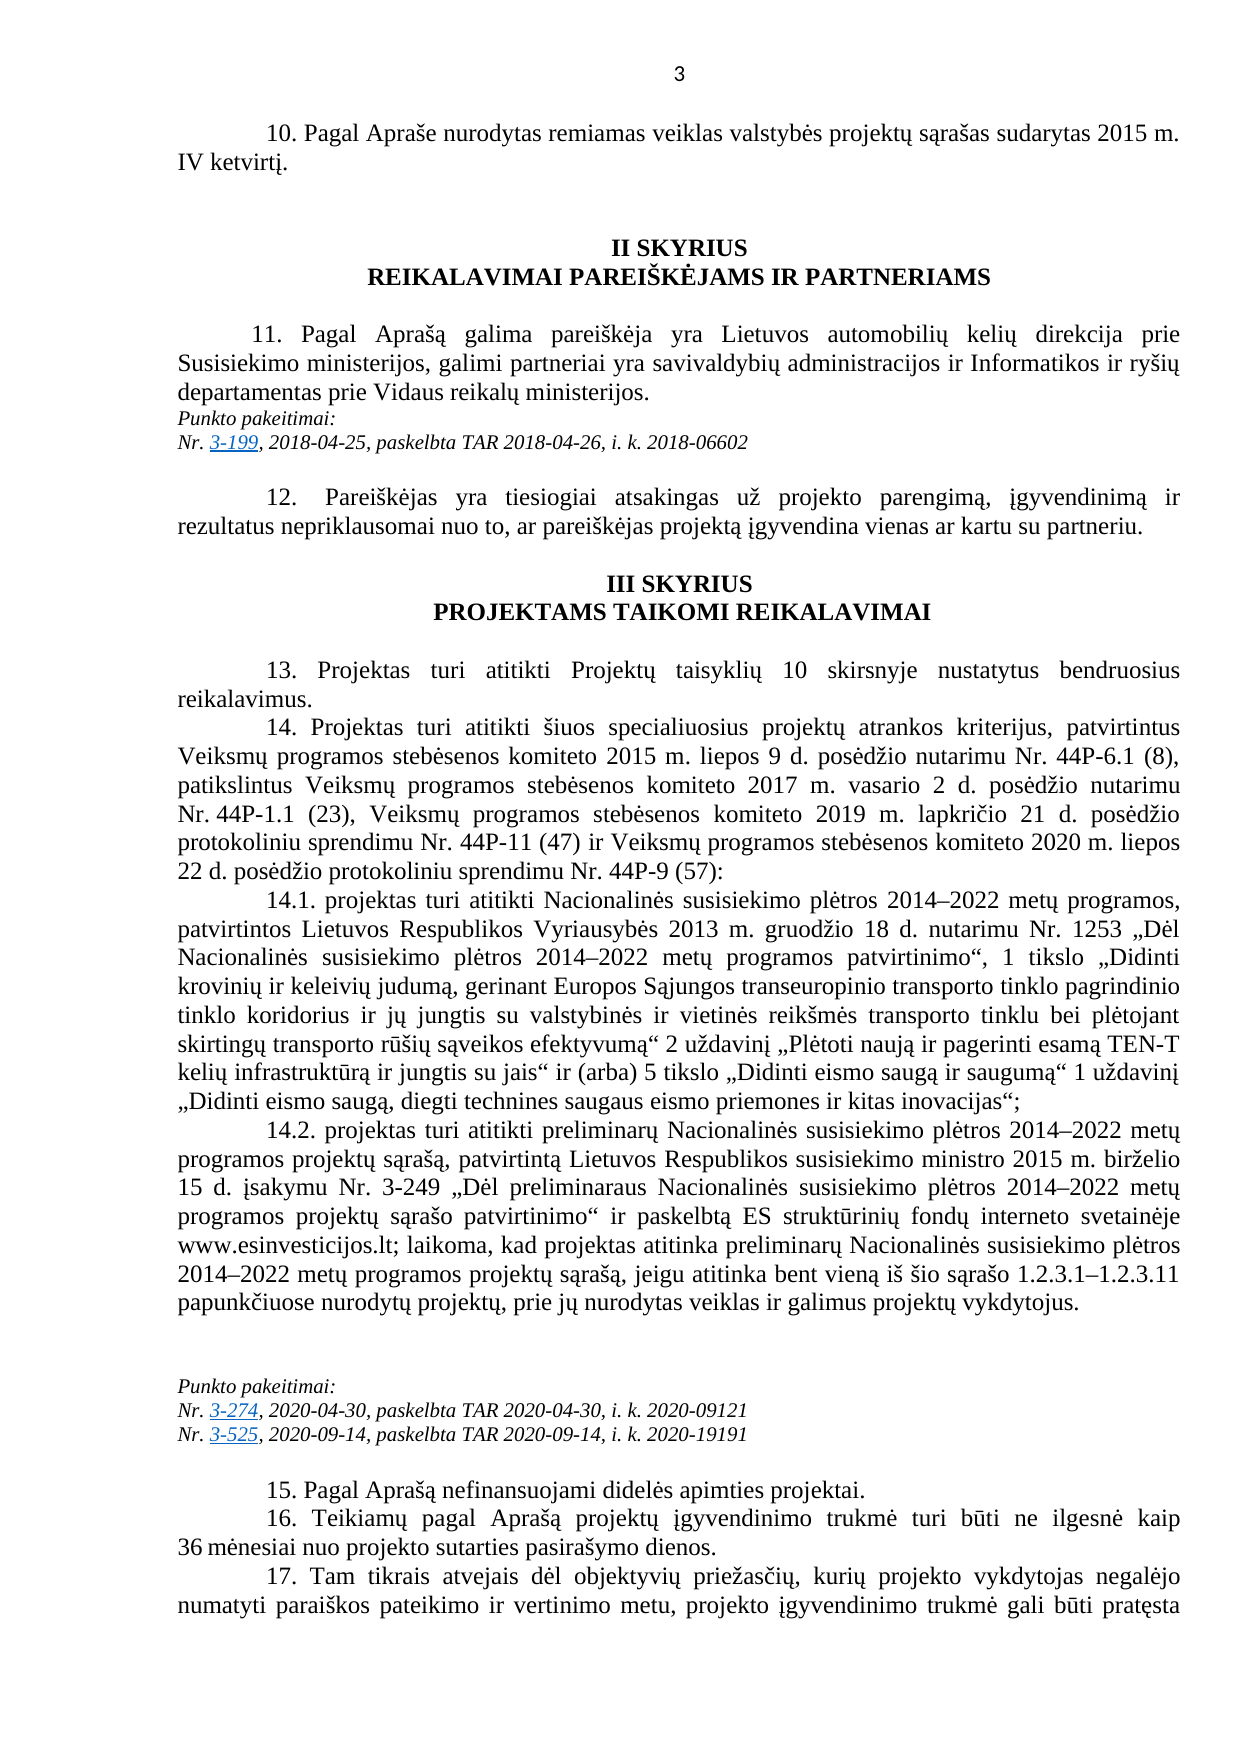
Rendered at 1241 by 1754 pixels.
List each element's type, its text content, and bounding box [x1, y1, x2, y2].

text 11. Pagal Aprašą galima pareiškėja yra Lietuvos automobilių kelių direkcija prie Susisiekimo ministerijos, galimi partneriai yra savivaldybių administracijos ir Informatikos ir ryšių departamentas prie Vidaus reikalų ministerijos. [177, 319, 1181, 406]
text 10. Pagal Apraše nurodytas remiamas veiklas valstybės projektų sąrašas sudarytas 2015 m. IV ketvirtį. [177, 118, 1181, 176]
text REIKALAVIMAI PAREIŠKĖJAMS IR PARTNERIAMS [177, 262, 1181, 291]
text PROJEKTAMS TAIKOMI REIKALAVIMAI [177, 597, 1181, 626]
text Nr. 3-274, 2020-04-30, paskelbta TAR 2020-04-30, i. k. 2020-09121 [177, 1398, 1181, 1422]
text Nr. 3-525, 2020-09-14, paskelbta TAR 2020-09-14, i. k. 2020-19191 [177, 1422, 1181, 1446]
text Punkto pakeitimai: [177, 1374, 1181, 1398]
text III SKYRIUS [177, 569, 1181, 597]
text 14.1. projektas turi atitikti Nacionalinės susisiekimo plėtros 2014–2022 metų programos, patvirtintos Lietuvos Respublikos Vyriausybės 2013 m. gruodžio 18 d. nutarimu Nr. 1253 „Dėl Nacionalinės susisiekimo plėtros 2014–2022 metų programos patvirtinimo“, 1 tikslo „Didinti krovinių ir keleivių judumą, gerinant Europos Sąjungos transeuropinio transporto tinklo pagrindinio tinklo koridorius ir jų jungtis su valstybinės ir vietinės reikšmės transporto tinklu bei plėtojant skirtingų transporto rūšių sąveikos efektyvumą“ 2 uždavinį „Plėtoti naują ir pagerinti esamą TEN-T kelių infrastruktūrą ir jungtis su jais“ ir (arba) 5 tikslo „Didinti eismo saugą ir saugumą“ 1 uždavinį „Didinti eismo saugą, diegti technines saugaus eismo priemones ir kitas inovacijas“; [177, 885, 1181, 1115]
text II SKYRIUS [177, 233, 1181, 262]
text 17. Tam tikrais atvejais dėl objektyvių priežasčių, kurių projekto vykdytojas negalėjo numatyti paraiškos pateikimo ir vertinimo metu, projekto įgyvendinimo trukmė gali būti pratęsta [177, 1561, 1181, 1618]
text 13. Projektas turi atitikti Projektų taisyklių 10 skirsnyje nustatytus bendruosius reikalavimus. [177, 655, 1181, 712]
text Punkto pakeitimai: [177, 406, 1181, 430]
text 15. Pagal Aprašą nefinansuojami didelės apimties projektai. [177, 1475, 1181, 1503]
text 16. Teikiamų pagal Aprašą projektų įgyvendinimo trukmė turi būti ne ilgesnė kaip 36 mėnesiai nuo projekto sutarties pasirašymo dienos. [177, 1503, 1181, 1561]
text 14. Projektas turi atitikti šiuos specialiuosius projektų atrankos kriterijus, patvirtintus Veiksmų programos stebėsenos komiteto 2015 m. liepos 9 d. posėdžio nutarimu Nr. 44P-6.1 (8), patikslintus Veiksmų programos stebėsenos komiteto 2017 m. vasario 2 d. posėdžio nutarimu Nr. 44P-1.1 (23), Veiksmų programos stebėsenos komiteto 2019 m. lapkričio 21 d. posėdžio protokoliniu sprendimu Nr. 44P-11 (47) ir Veiksmų programos stebėsenos komiteto 2020 m. liepos 22 d. posėdžio protokoliniu sprendimu Nr. 44P-9 (57): [177, 712, 1181, 885]
text Nr. 3-199, 2018-04-25, paskelbta TAR 2018-04-26, i. k. 2018-06602 [177, 430, 1181, 454]
text 14.2. projektas turi atitikti preliminarų Nacionalinės susisiekimo plėtros 2014–2022 metų programos projektų sąrašą, patvirtintą Lietuvos Respublikos susisiekimo ministro 2015 m. birželio 15 d. įsakymu Nr. 3-249 „Dėl preliminaraus Nacionalinės susisiekimo plėtros 2014–2022 metų programos projektų sąrašo patvirtinimo“ ir paskelbtą ES struktūrinių fondų interneto svetainėje www.esinvesticijos.lt; laikoma, kad projektas atitinka preliminarų Nacionalinės susisiekimo plėtros 2014–2022 metų programos projektų sąrašą, jeigu atitinka bent vieną iš šio sąrašo 1.2.3.1–1.2.3.11 papunkčiuose nurodytų projektų, prie jų nurodytas veiklas ir galimus projektų vykdytojus. [177, 1115, 1181, 1316]
text 12. Pareiškėjas yra tiesiogiai atsakingas už projekto parengimą, įgyvendinimą ir rezultatus nepriklausomai nuo to, ar pareiškėjas projektą įgyvendina vienas ar kartu su partneriu. [177, 482, 1181, 540]
